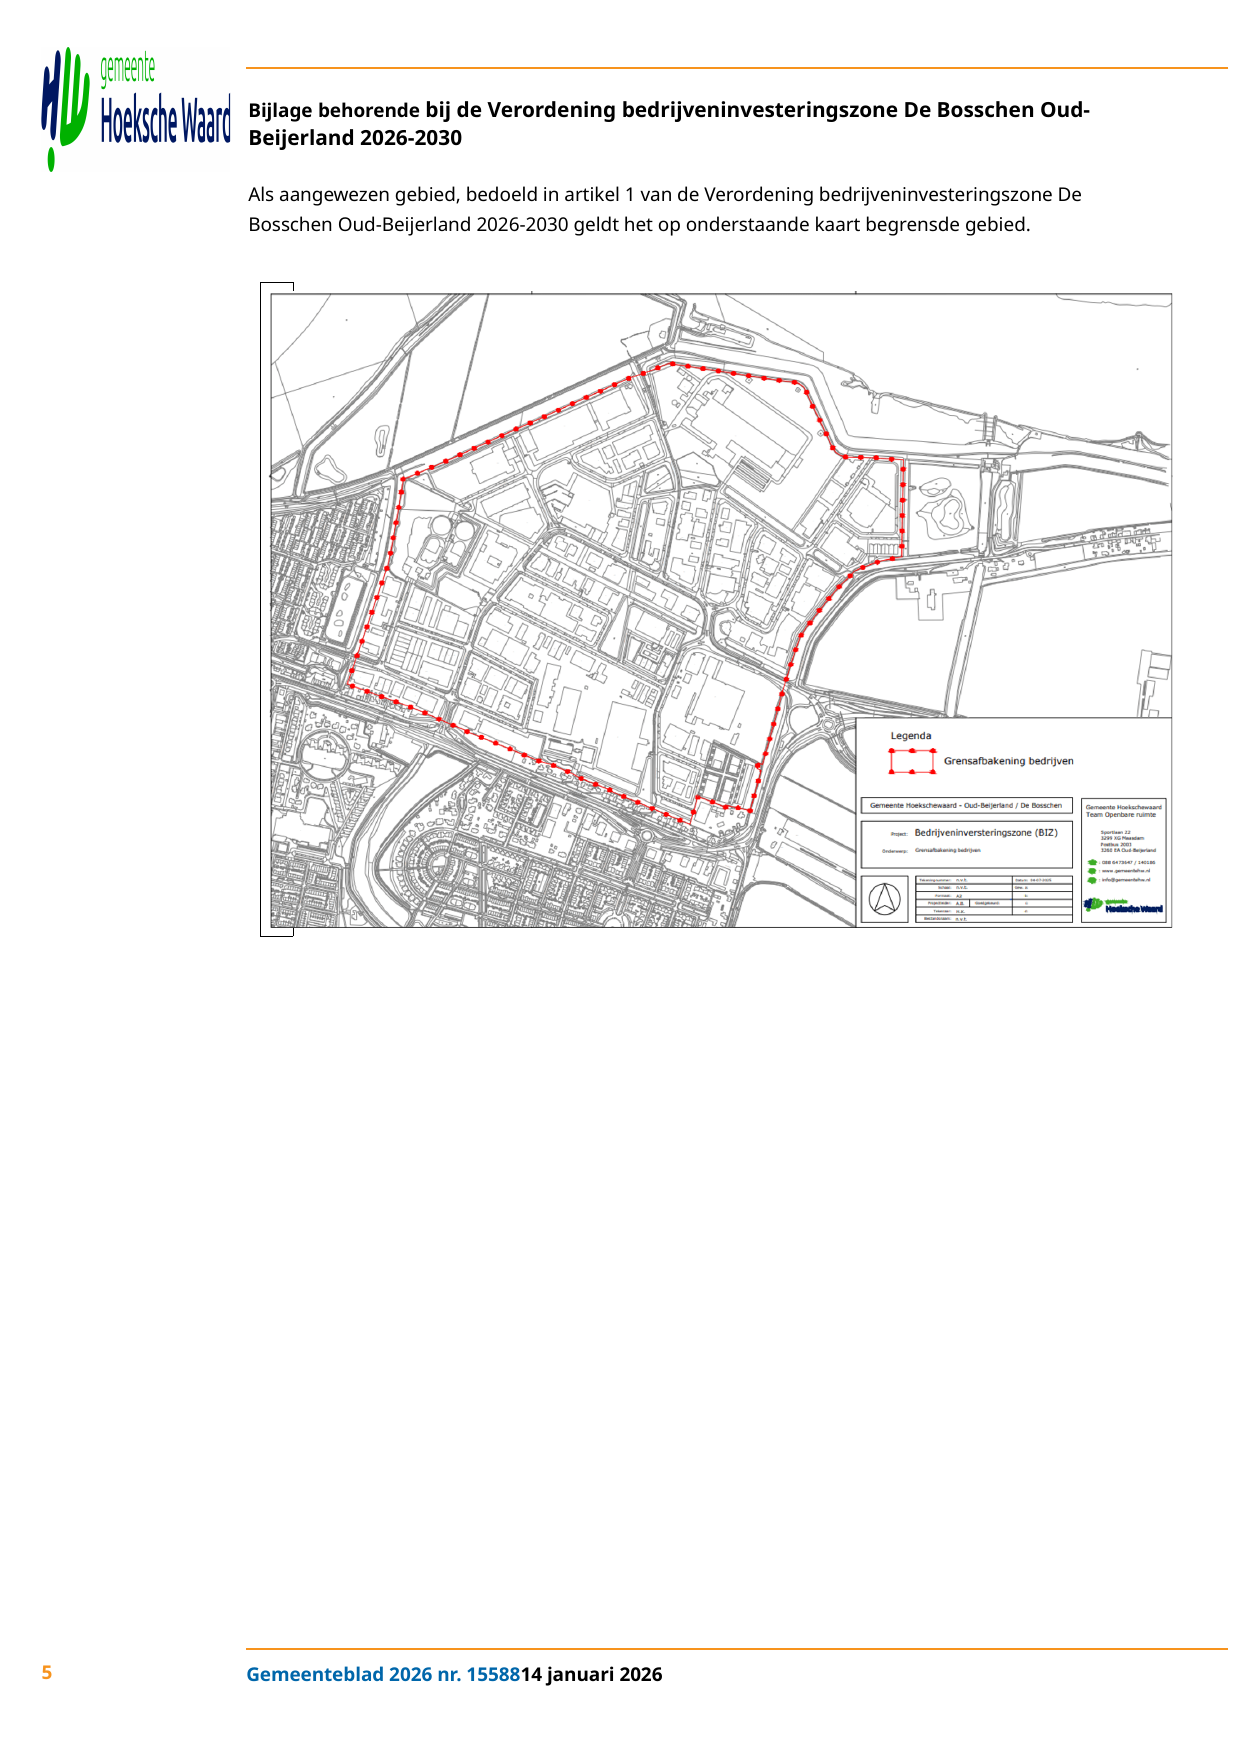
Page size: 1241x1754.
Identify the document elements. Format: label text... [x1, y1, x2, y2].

picture [268, 291, 1173, 928]
picture [41, 47, 231, 172]
text Bijlage behorende bij de Verordening bedrijveninvesteringszone De Bosschen Oud-Beijerland 2026-2030 [248, 95, 1152, 152]
text Als aangewezen gebied, bedoeld in artikel 1 van de Verordening bedrijveninvesteringszone De Bosschen Oud-Beijerland 2026-2030 geldt het op onderstaande kaart begrensde gebied. [248, 181, 1152, 237]
